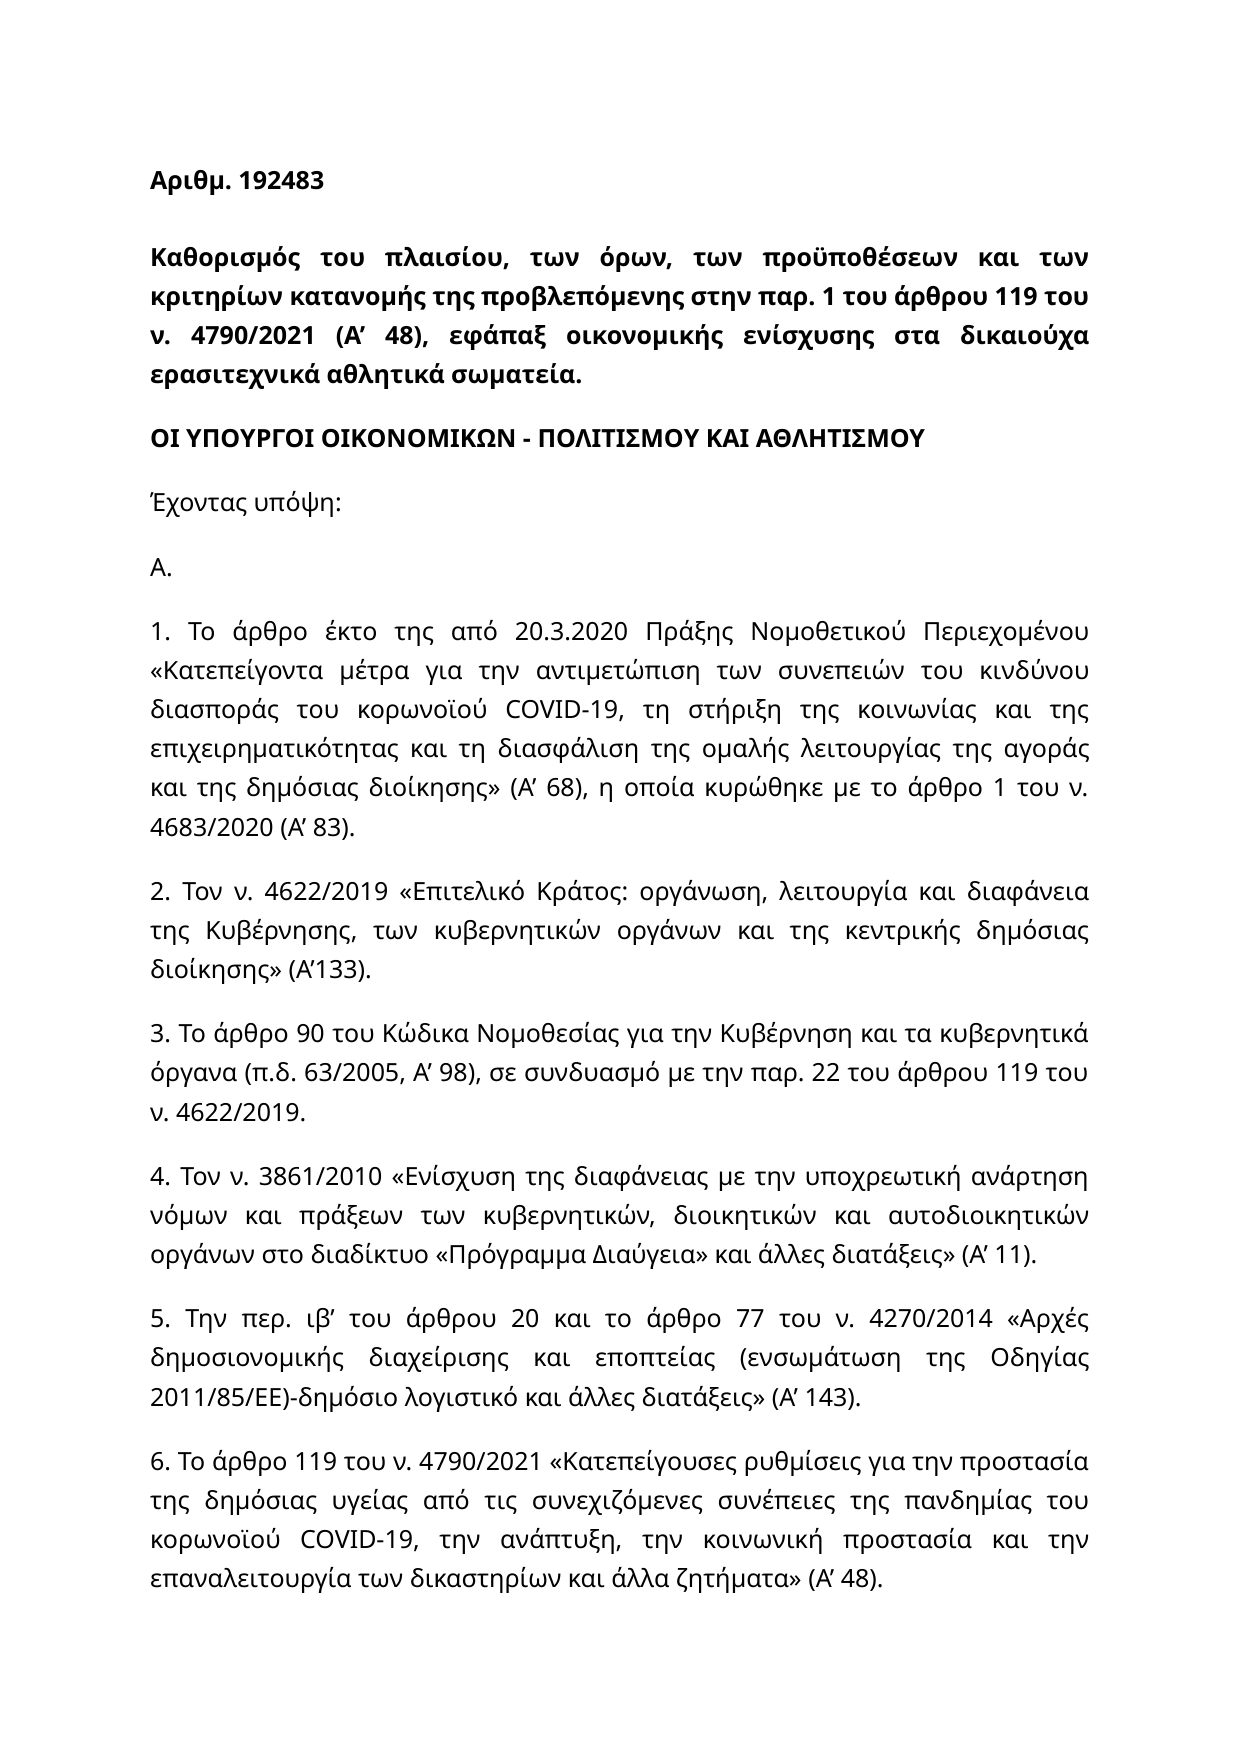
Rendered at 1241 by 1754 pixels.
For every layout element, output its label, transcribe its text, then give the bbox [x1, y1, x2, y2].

text 5. Την περ. ιβ’ του άρθρου 20 και το άρθρο 77 του ν. 4270/2014 «Αρχές δημοσιονομικής διαχείρισης και εποπτείας (ενσωμάτωση της Οδηγίας 2011/85/ΕΕ)-δημόσιο λογιστικό και άλλες διατάξεις» (Α’ 143). [150, 1301, 1090, 1413]
text Έχοντας υπόψη: [150, 485, 1090, 519]
text 4. Τον ν. 3861/2010 «Ενίσχυση της διαφάνειας με την υποχρεωτική ανάρτηση νόμων και πράξεων των κυβερνητικών, διοικητικών και αυτοδιοικητικών οργάνων στο διαδίκτυο «Πρόγραμμα Διαύγεια» και άλλες διατάξεις» (Α’ 11). [150, 1158, 1090, 1271]
title Αριθμ. 192483 [150, 162, 1090, 197]
text 6. Το άρθρο 119 του ν. 4790/2021 «Κατεπείγουσες ρυθμίσεις για την προστασία της δημόσιας υγείας από τις συνεχιζόμενες συνέπειες της πανδημίας του κορωνοϊού COVID-19, την ανάπτυξη, την κοινωνική προστασία και την επαναλειτουργία των δικαστηρίων και άλλα ζητήματα» (Α’ 48). [150, 1443, 1090, 1595]
text Α. [150, 549, 1090, 583]
text Καθορισμός του πλαισίου, των όρων, των προϋποθέσεων και των κριτηρίων κατανομής της προβλεπόμενης στην παρ. 1 του άρθρου 119 του ν. 4790/2021 (Α’ 48), εφάπαξ οικονομικής ενίσχυσης στα δικαιούχα ερασιτεχνικά αθλητικά σωματεία. [150, 239, 1090, 391]
text 3. Το άρθρο 90 του Κώδικα Νομοθεσίας για την Κυβέρνηση και τα κυβερνητικά όργανα (π.δ. 63/2005, Α’ 98), σε συνδυασμό με την παρ. 22 του άρθρου 119 του ν. 4622/2019. [150, 1016, 1090, 1128]
text 2. Τον ν. 4622/2019 «Επιτελικό Κράτος: οργάνωση, λειτουργία και διαφάνεια της Κυβέρνησης, των κυβερνητικών οργάνων και της κεντρικής δημόσιας διοίκησης» (Α’133). [150, 873, 1090, 986]
text ΟΙ ΥΠΟΥΡΓΟΙ ΟΙΚΟΝΟΜΙΚΩΝ - ΠΟΛΙΤΙΣΜΟΥ ΚΑΙ ΑΘΛΗΤΙΣΜΟΥ [150, 421, 1090, 455]
text 1. Το άρθρο έκτο της από 20.3.2020 Πράξης Νομοθετικού Περιεχομένου «Κατεπείγοντα μέτρα για την αντιμετώπιση των συνεπειών του κινδύνου διασποράς του κορωνοϊού COVID-19, τη στήριξη της κοινωνίας και της επιχειρηματικότητας και τη διασφάλιση της ομαλής λειτουργίας της αγοράς και της δημόσιας διοίκησης» (Α’ 68), η οποία κυρώθηκε με το άρθρο 1 του ν. 4683/2020 (Α’ 83). [150, 613, 1090, 843]
